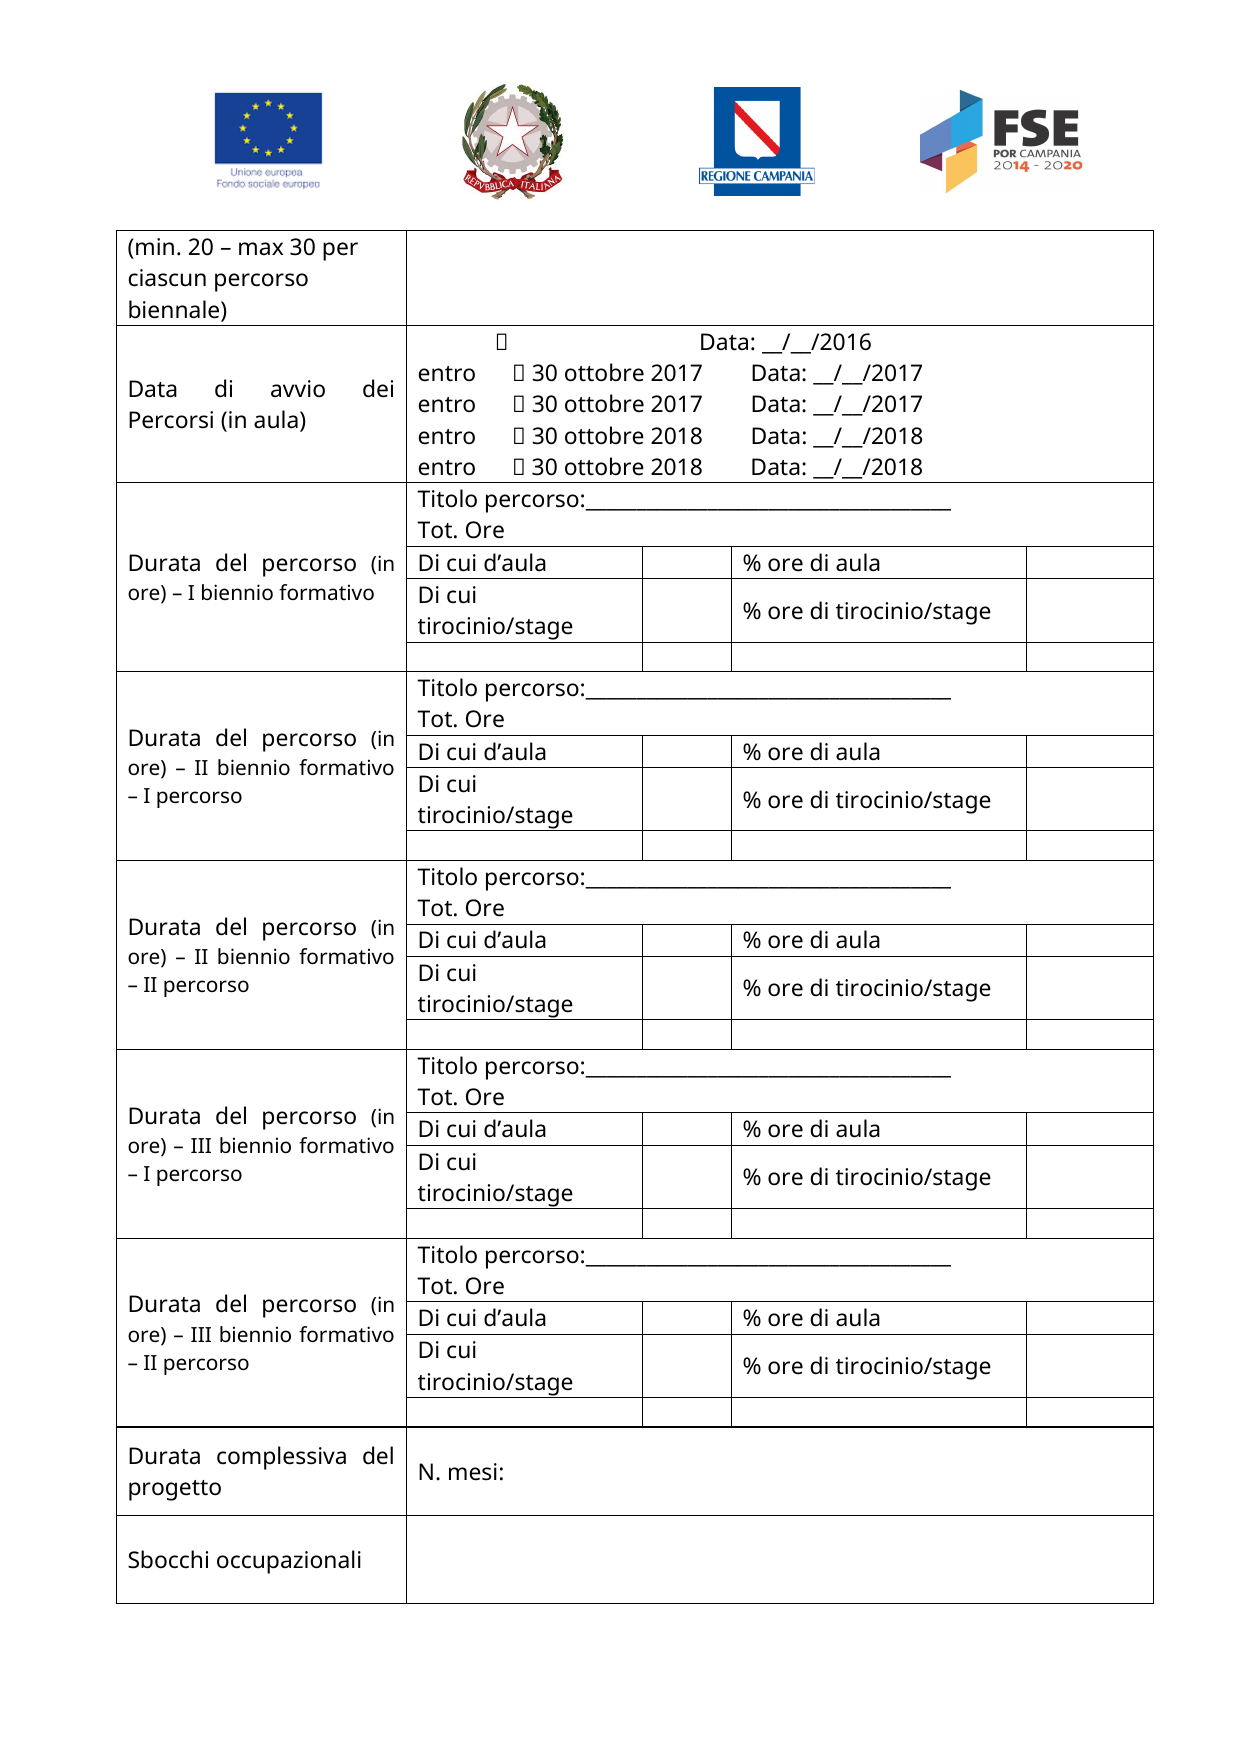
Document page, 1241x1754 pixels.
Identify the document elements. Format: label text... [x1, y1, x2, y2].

table_cell Durata complessiva del progetto [117, 1428, 406, 1515]
table_cell [1027, 1209, 1153, 1238]
table_cell Titolo percorso:____________________________________ Tot. Ore [407, 483, 1153, 546]
table_cell Di cui d’aula [407, 547, 642, 578]
table_cell % ore di aula [732, 547, 1026, 578]
table_cell Durata del percorso (in ore) – II biennio formativo – I percorso [117, 672, 406, 860]
table_cell Titolo percorso:____________________________________ Tot. Ore [407, 861, 1153, 923]
table_cell [643, 1398, 731, 1426]
picture [207, 85, 330, 197]
table_cell [643, 831, 731, 860]
picture [699, 83, 815, 200]
table_cell [643, 768, 731, 830]
table_cell [643, 957, 731, 1019]
table_cell (min. 20 – max 30 per ciascun percorso biennale) [117, 231, 406, 325]
table_cell Data di avvio dei Percorsi (in aula) [117, 326, 406, 482]
table_cell [1027, 736, 1153, 767]
table_cell [643, 643, 731, 671]
table_cell % ore di aula [732, 736, 1026, 767]
table_cell [732, 831, 1026, 860]
table_cell % ore di tirocinio/stage [732, 579, 1026, 642]
table_cell [1027, 925, 1153, 956]
table_cell [643, 547, 731, 578]
table_cell Di cui tirocinio/stage [407, 1335, 642, 1397]
table_cell % ore di aula [732, 1113, 1026, 1144]
table_cell [1027, 831, 1153, 860]
table_cell [1027, 1398, 1153, 1426]
table_cell % ore di tirocinio/stage [732, 768, 1026, 830]
table_cell [407, 1020, 642, 1049]
table_cell Durata del percorso (in ore) – II biennio formativo – II percorso [117, 861, 406, 1049]
table_cell Di cui d’aula [407, 1302, 642, 1333]
table_cell [643, 1302, 731, 1333]
table_cell [407, 831, 642, 860]
table_cell Di cui d’aula [407, 925, 642, 956]
table_cell [732, 1020, 1026, 1049]
table_cell Titolo percorso:____________________________________ Tot. Ore [407, 1239, 1153, 1301]
table_cell Sbocchi occupazionali [117, 1516, 406, 1603]
table_cell [643, 925, 731, 956]
table_cell [1027, 1335, 1153, 1397]
table_cell [1027, 1020, 1153, 1049]
table_cell [732, 643, 1026, 671]
table_cell [407, 643, 642, 671]
table_cell Di cui d’aula [407, 736, 642, 767]
table_cell [1027, 579, 1153, 642]
table_cell [643, 1335, 731, 1397]
table_cell % ore di tirocinio/stage [732, 1146, 1026, 1208]
table_cell [1027, 547, 1153, 578]
picture [460, 81, 566, 202]
table_cell [1027, 1302, 1153, 1333]
table_cell % ore di tirocinio/stage [732, 957, 1026, 1019]
table_cell [407, 1209, 642, 1238]
table_cell % ore di aula [732, 925, 1026, 956]
table_cell [643, 1209, 731, 1238]
table_cell [407, 231, 1153, 325]
table_cell % ore di aula [732, 1302, 1026, 1333]
table_cell [643, 1146, 731, 1208]
table_cell Durata del percorso (in ore) – III biennio formativo – I percorso [117, 1050, 406, 1238]
table_cell [643, 579, 731, 642]
table_cell Titolo percorso:____________________________________ Tot. Ore [407, 672, 1153, 734]
picture [920, 89, 1083, 194]
table_cell [1027, 643, 1153, 671]
table_cell Di cui d’aula [407, 1113, 642, 1144]
table_cell [407, 1516, 1153, 1603]
table_cell % ore di tirocinio/stage [732, 1335, 1026, 1397]
table_cell Durata del percorso (in ore) – III biennio formativo – II percorso [117, 1239, 406, 1426]
table_cell Durata del percorso (in ore) – I biennio formativo [117, 483, 406, 671]
table_cell [643, 1020, 731, 1049]
table_cell [1027, 957, 1153, 1019]
table_cell Di cui tirocinio/stage [407, 768, 642, 830]
table_cell N. mesi: [407, 1428, 1153, 1515]
table_cell [407, 1398, 642, 1426]
table_cell [1027, 1113, 1153, 1144]
table_cell [643, 736, 731, 767]
table_cell  Data: __/__/2016 entro  30 ottobre 2017 Data: __/__/2017 entro  30 ottobre 2017 Data: __/__/2017 entro  30 ottobre 2018 Data: __/__/2018 entro  30 ottobre 2018 Data: __/__/2018 [407, 326, 1153, 482]
table_cell Di cui tirocinio/stage [407, 1146, 642, 1208]
table_cell [1027, 1146, 1153, 1208]
table_cell Di cui tirocinio/stage [407, 957, 642, 1019]
table_cell [732, 1398, 1026, 1426]
table_cell Titolo percorso:____________________________________ Tot. Ore [407, 1050, 1153, 1112]
table_cell [732, 1209, 1026, 1238]
table_cell Di cui tirocinio/stage [407, 579, 642, 642]
table_cell [643, 1113, 731, 1144]
table_cell [1027, 768, 1153, 830]
